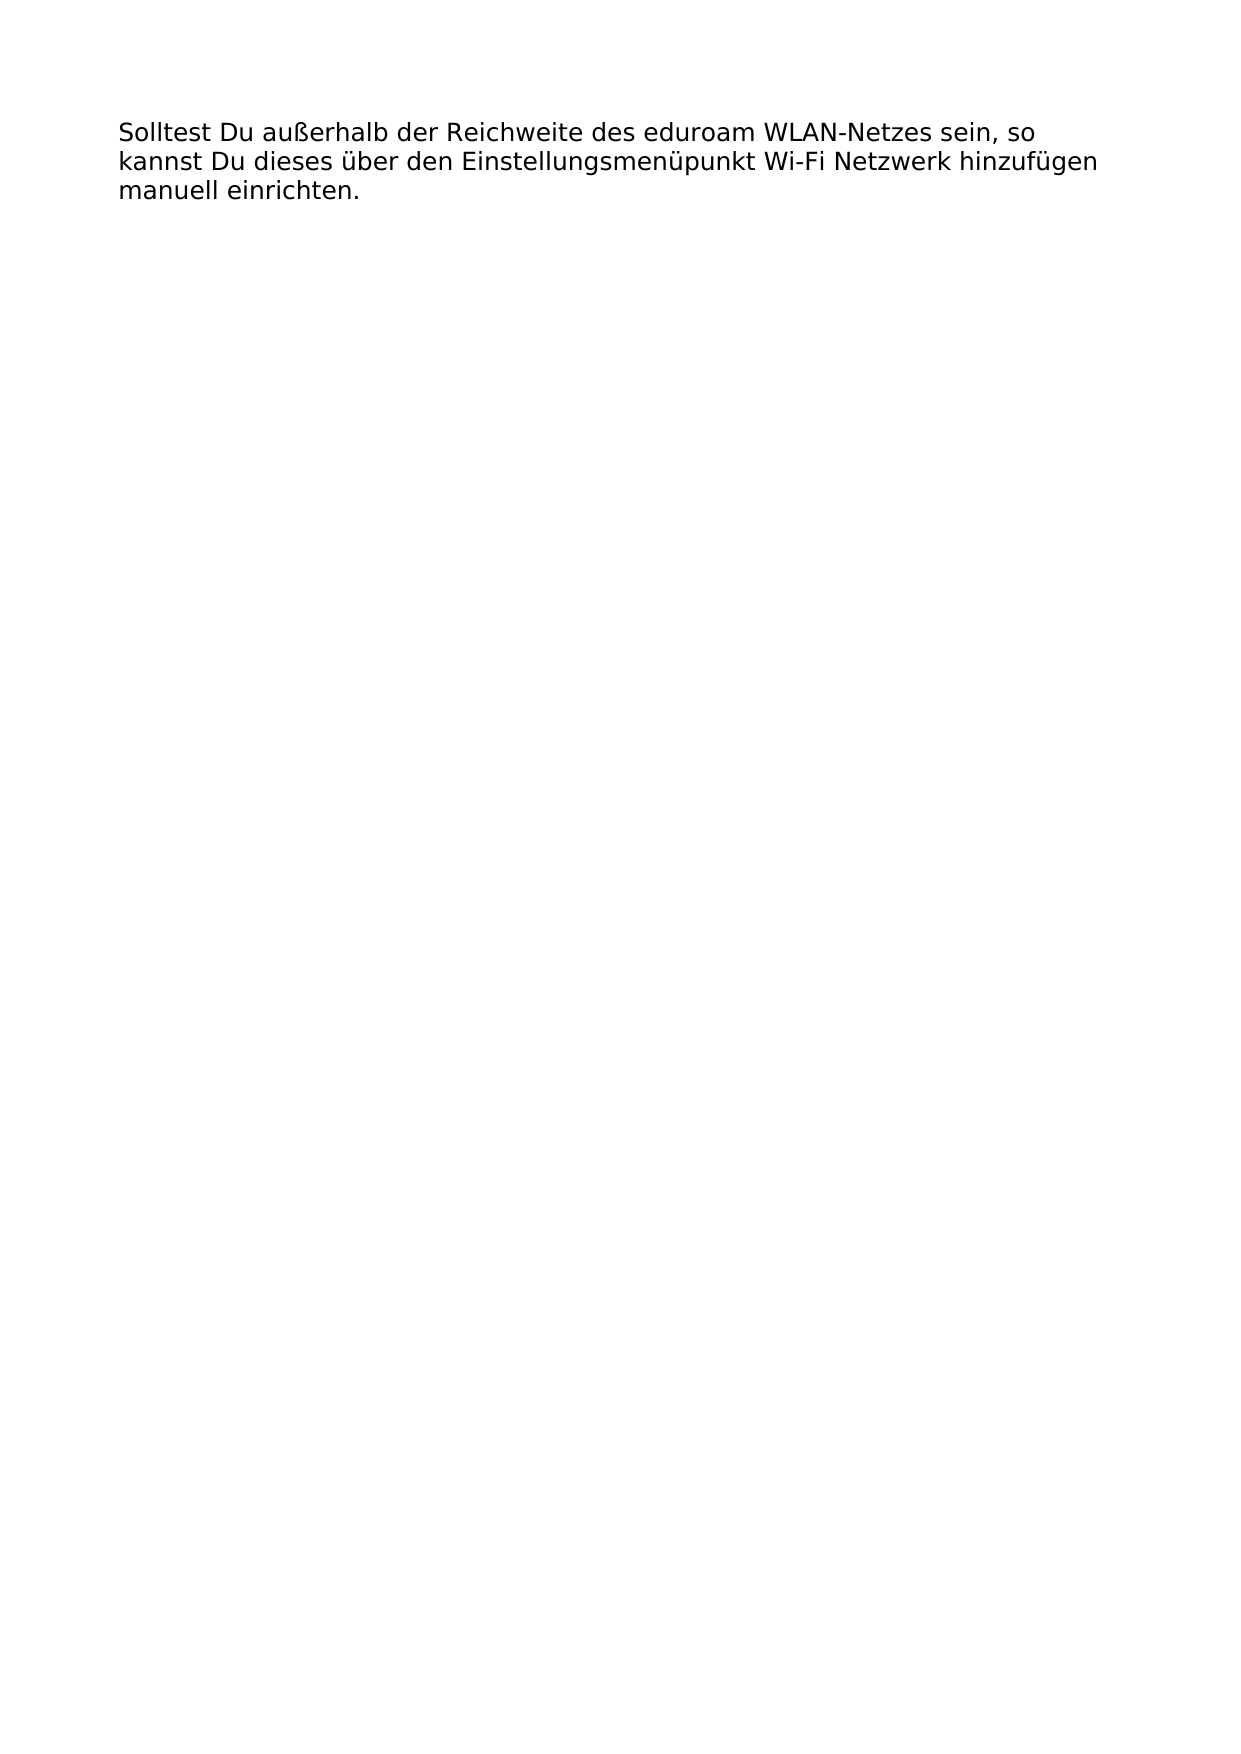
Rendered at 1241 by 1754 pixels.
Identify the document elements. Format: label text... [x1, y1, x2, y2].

text Solltest Du außerhalb der Reichweite des eduroam WLAN-Netzes sein, so kannst Du dieses über den Einstellungsmenüpunkt Wi-Fi Netzwerk hinzufügen manuell einrichten. [118, 118, 1122, 206]
